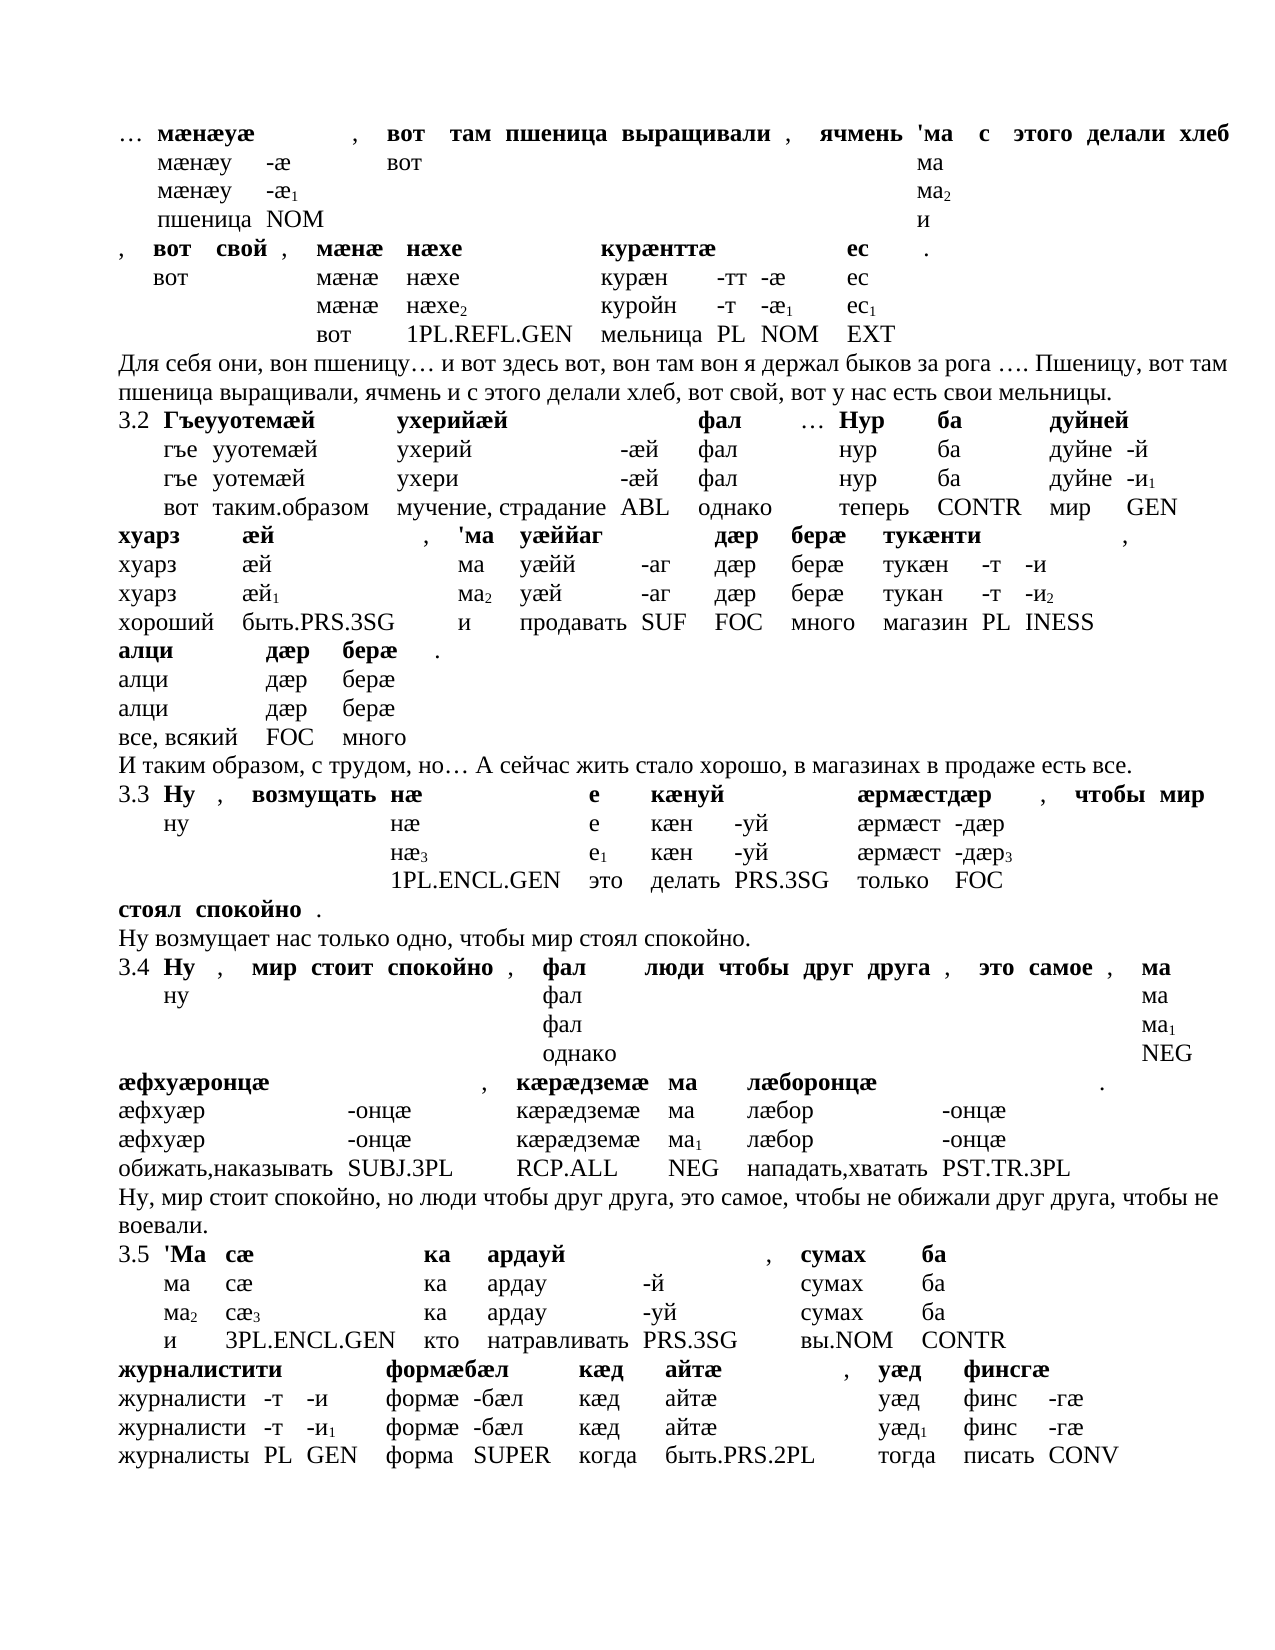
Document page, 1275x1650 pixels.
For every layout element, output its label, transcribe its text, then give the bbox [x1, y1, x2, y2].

text мæнæ [316, 262, 379, 291]
text ну [163, 808, 189, 837]
text 'ма [458, 521, 506, 549]
text -тт [717, 262, 747, 291]
text только [857, 866, 941, 894]
text нæ [390, 779, 575, 808]
text тукæнти [883, 521, 1108, 549]
text , [785, 118, 806, 147]
text е1 [589, 837, 623, 866]
text ардау [487, 1297, 629, 1326]
text -онцæ [942, 1096, 1071, 1124]
text ес1 [847, 291, 895, 319]
text гъе [163, 463, 198, 492]
text SUF [641, 607, 687, 636]
text . [316, 894, 337, 923]
text кæн [651, 808, 720, 837]
text Нур [839, 406, 923, 434]
text -гæ [1048, 1412, 1119, 1441]
text писать [963, 1441, 1034, 1469]
text -т [982, 549, 1011, 578]
text ма [668, 1096, 719, 1124]
text там [449, 118, 491, 147]
text таким.образом [212, 492, 369, 521]
text нæхе [406, 262, 573, 291]
text е [589, 808, 623, 837]
text фал [542, 1009, 617, 1038]
text SUBJ.3PL [347, 1153, 453, 1182]
text уæййаг [519, 521, 701, 549]
text , [944, 952, 965, 981]
text финсгæ [963, 1354, 1133, 1383]
text -уй [643, 1297, 738, 1326]
text пшеница [505, 118, 608, 147]
text алци [118, 636, 252, 664]
text чтобы [718, 952, 789, 981]
text ка [424, 1297, 459, 1326]
text нæхе [406, 233, 587, 262]
text ма1 [668, 1124, 719, 1153]
text -й [1126, 434, 1178, 463]
text 3.4 [118, 952, 149, 981]
text натравливать [487, 1326, 629, 1354]
text NEG [668, 1153, 719, 1182]
text ма [1141, 952, 1207, 981]
text RCP.ALL [516, 1153, 640, 1182]
text кæрæдземæ [516, 1096, 640, 1124]
text GEN [306, 1441, 358, 1469]
text æфхуæронцæ [118, 1067, 467, 1096]
text однако [542, 1038, 617, 1067]
text стоит [311, 952, 373, 981]
text берæ [342, 636, 420, 664]
text пшеница [157, 204, 252, 233]
text спокойно [387, 952, 494, 981]
text ма [163, 1268, 197, 1297]
text æрмæст [857, 837, 941, 866]
text быть.PRS.2PL [665, 1441, 816, 1469]
text , [423, 521, 444, 549]
text уæд [878, 1383, 936, 1412]
text много [342, 722, 407, 751]
text … [118, 118, 143, 147]
text берæ [342, 664, 407, 693]
text мир [1049, 492, 1113, 521]
text , [281, 233, 302, 262]
text быть.PRS.3SG [242, 607, 395, 636]
text -æ [761, 262, 819, 291]
text ухери [397, 463, 606, 492]
text PRS.3SG [734, 866, 829, 894]
text мельница [601, 319, 703, 348]
text Гъеууотемæй [163, 406, 383, 434]
text нур [839, 463, 909, 492]
text -т [263, 1412, 293, 1441]
text лæбор [747, 1124, 928, 1153]
text 3.5 [118, 1239, 149, 1268]
text журналистити [118, 1354, 372, 1383]
text однако [698, 492, 772, 521]
text вот [163, 492, 198, 521]
text INESS [1025, 607, 1094, 636]
text , [217, 779, 238, 808]
text ба [921, 1297, 1006, 1326]
text -и1 [306, 1412, 358, 1441]
text форма [386, 1441, 459, 1469]
text нæхе2 [406, 291, 573, 319]
text фал [698, 463, 772, 492]
text -æй [620, 434, 670, 463]
text и [458, 607, 492, 636]
text формæ [386, 1383, 459, 1412]
text -аг [641, 549, 687, 578]
text этого [1013, 118, 1073, 147]
text GEN [1126, 492, 1178, 521]
text кæн [651, 837, 720, 866]
text -æ [266, 147, 324, 176]
text гъе [163, 434, 198, 463]
text много [791, 607, 855, 636]
text -и2 [1025, 578, 1094, 607]
text -и [1025, 549, 1094, 578]
text кæрæдземæ [516, 1124, 640, 1153]
text лæборонцæ [747, 1067, 1085, 1096]
text обижать,наказывать [118, 1153, 333, 1182]
text сæ [225, 1268, 396, 1297]
text æфхуæр [118, 1124, 333, 1153]
text ууотемæй [212, 434, 369, 463]
text , [766, 1239, 787, 1268]
text ес [847, 233, 909, 262]
text финс [963, 1412, 1034, 1441]
text е [589, 779, 637, 808]
text , [843, 1354, 864, 1383]
text это [589, 866, 623, 894]
text кæнуй [651, 779, 843, 808]
text уæй [519, 578, 627, 607]
text с [978, 118, 999, 147]
text FOC [266, 722, 314, 751]
text теперь [839, 492, 909, 521]
text ка [424, 1268, 459, 1297]
text финс [963, 1383, 1034, 1412]
text сумах [800, 1268, 894, 1297]
text берæ [791, 521, 869, 549]
text мæнæ [316, 233, 392, 262]
text ма2 [917, 176, 951, 204]
text 1PL.REFL.GEN [406, 319, 573, 348]
text æй [242, 549, 395, 578]
text мæнæ [316, 291, 379, 319]
text дуйне [1049, 463, 1113, 492]
text , [1107, 952, 1128, 981]
text ма [668, 1067, 733, 1096]
text ухерий [397, 434, 606, 463]
text -бæл [473, 1383, 551, 1412]
text айтæ [665, 1412, 816, 1441]
text Ну [163, 779, 203, 808]
text нæ [390, 808, 561, 837]
text кæрæдземæ [516, 1067, 654, 1096]
text … [800, 406, 825, 434]
text PL [982, 607, 1011, 636]
text -бæл [473, 1412, 551, 1441]
text FOC [714, 607, 763, 636]
text магазин [883, 607, 968, 636]
text вы.NOM [800, 1326, 894, 1354]
text -дæр3 [954, 837, 1012, 866]
text дуйней [1049, 406, 1192, 434]
text вот [387, 118, 436, 147]
text -онцæ [347, 1124, 453, 1153]
text -и [306, 1383, 358, 1412]
text , [1040, 779, 1061, 808]
text -онцæ [347, 1096, 453, 1124]
text PRS.3SG [643, 1326, 738, 1354]
text и [163, 1326, 197, 1354]
text æй [242, 521, 409, 549]
text Для себя они, вон пшеницу… и вот здесь вот, вон там вон я держал быков за рога …. Пшеницу, вот там пшеница выращивали, ячмень и с этого делали хлеб, вот свой, вот у нас есть свои мельницы. [118, 348, 1249, 406]
text продавать [519, 607, 627, 636]
text 3.2 [118, 406, 149, 434]
text уотемæй [212, 463, 369, 492]
text мæнæуæ [157, 118, 338, 147]
text алци [118, 693, 238, 722]
text . [923, 233, 944, 262]
text люди [644, 952, 704, 981]
text кто [424, 1326, 459, 1354]
text хуарз [118, 578, 214, 607]
text кæд [578, 1412, 637, 1441]
text дæр [714, 549, 763, 578]
text выращивали [621, 118, 771, 147]
text уæд1 [878, 1412, 936, 1441]
text ма [917, 147, 951, 176]
text ардауй [487, 1239, 752, 1268]
text PST.TR.3PL [942, 1153, 1071, 1182]
text вот [153, 262, 188, 291]
text мæнæу [157, 147, 252, 176]
text ба [921, 1268, 1006, 1297]
text . [1099, 1067, 1120, 1096]
text И таким образом, с трудом, но… А сейчас жить стало хорошо, в магазинах в продаже есть все. [118, 751, 1249, 779]
text хлеб [1179, 118, 1229, 147]
text 1PL.ENCL.GEN [390, 866, 561, 894]
text -гæ [1048, 1383, 1119, 1412]
text спокойно [195, 894, 302, 923]
text дæр [266, 693, 314, 722]
text ма2 [163, 1297, 197, 1326]
text æй1 [242, 578, 395, 607]
text нападать,хватать [747, 1153, 928, 1182]
text вот [153, 233, 202, 262]
text берæ [791, 578, 855, 607]
text CONTR [921, 1326, 1006, 1354]
text ма1 [1141, 1009, 1193, 1038]
text 3PL.ENCL.GEN [225, 1326, 396, 1354]
text алци [118, 664, 238, 693]
text ABL [620, 492, 670, 521]
text , [481, 1067, 502, 1096]
text EXT [847, 319, 895, 348]
text свой [216, 233, 267, 262]
text делать [651, 866, 720, 894]
text æрмæст [857, 808, 941, 837]
text формæбæл [386, 1354, 565, 1383]
text , [217, 952, 238, 981]
text мучение, страдание [397, 492, 606, 521]
text -й [643, 1268, 738, 1297]
text SUPER [473, 1441, 551, 1469]
text хороший [118, 607, 214, 636]
text сумах [800, 1297, 894, 1326]
text ну [163, 981, 189, 1009]
text -т [717, 291, 747, 319]
text мир [252, 952, 297, 981]
text PL [263, 1441, 293, 1469]
text CONTR [937, 492, 1022, 521]
text берæ [791, 549, 855, 578]
text Ну возмущает нас только одно, чтобы мир стоял спокойно. [118, 923, 1249, 952]
text берæ [342, 693, 407, 722]
text ка [424, 1239, 473, 1268]
text сумах [800, 1239, 908, 1268]
text курæн [601, 262, 703, 291]
text ес [847, 262, 895, 291]
text -аг [641, 578, 687, 607]
text NEG [1141, 1038, 1193, 1067]
text , [352, 118, 373, 147]
text ардау [487, 1268, 629, 1297]
text -уй [734, 808, 829, 837]
text стоял [118, 894, 182, 923]
text дæр [266, 664, 314, 693]
text уæйй [519, 549, 627, 578]
text 'Ма [163, 1239, 211, 1268]
text дæр [714, 521, 777, 549]
text самое [1028, 952, 1093, 981]
text возмущать [252, 779, 376, 808]
text -уй [734, 837, 829, 866]
text ба [937, 463, 1022, 492]
text журналисти [118, 1383, 250, 1412]
text хуарз [118, 521, 228, 549]
text друг [803, 952, 854, 981]
text , [1122, 521, 1143, 549]
text -æ1 [761, 291, 819, 319]
text ба [937, 406, 1036, 434]
text кæд [578, 1383, 637, 1412]
text кæд [578, 1354, 651, 1383]
text сæ [225, 1239, 410, 1268]
text æфхуæр [118, 1096, 333, 1124]
text журналисты [118, 1441, 250, 1469]
text дæр [714, 578, 763, 607]
text ячмень [819, 118, 903, 147]
text тогда [878, 1441, 936, 1469]
text куройн [601, 291, 703, 319]
text дæр [266, 636, 328, 664]
text формæ [386, 1412, 459, 1441]
text CONV [1048, 1441, 1119, 1469]
text PL [717, 319, 747, 348]
text нæ3 [390, 837, 561, 866]
text FOC [954, 866, 1012, 894]
text 'ма [917, 118, 965, 147]
text фал [698, 406, 786, 434]
text фал [542, 952, 631, 981]
text Ну, мир стоит спокойно, но люди чтобы друг друга, это самое, чтобы не обижали друг друга, чтобы не воевали. [118, 1182, 1249, 1239]
text курæнттæ [601, 233, 833, 262]
text вот [316, 319, 379, 348]
text . [434, 636, 455, 664]
text -æй [620, 463, 670, 492]
text , [118, 233, 139, 262]
text тукæн [883, 549, 968, 578]
text вот [387, 147, 422, 176]
text чтобы [1074, 779, 1146, 808]
text айтæ [665, 1354, 829, 1383]
text NOM [761, 319, 819, 348]
text -и1 [1126, 463, 1178, 492]
text -онцæ [942, 1124, 1071, 1153]
text мæнæу [157, 176, 252, 204]
text друга [867, 952, 930, 981]
text , [507, 952, 528, 981]
text это [979, 952, 1015, 981]
text нур [839, 434, 909, 463]
text 3.3 [118, 779, 149, 808]
text уæд [878, 1354, 949, 1383]
text -т [263, 1383, 293, 1412]
text ба [937, 434, 1022, 463]
text когда [578, 1441, 637, 1469]
text ма [1141, 981, 1193, 1009]
text ма2 [458, 578, 492, 607]
text ма [458, 549, 492, 578]
text фал [542, 981, 617, 1009]
text -дæр [954, 808, 1012, 837]
text NOM [266, 204, 324, 233]
text хуарз [118, 549, 214, 578]
text сæ3 [225, 1297, 396, 1326]
text Ну [163, 952, 203, 981]
text æрмæстдæр [857, 779, 1026, 808]
text -т [982, 578, 1011, 607]
text и [917, 204, 951, 233]
text мир [1159, 779, 1205, 808]
text журналисти [118, 1412, 250, 1441]
text айтæ [665, 1383, 816, 1412]
text -æ1 [266, 176, 324, 204]
text дуйне [1049, 434, 1113, 463]
text фал [698, 434, 772, 463]
text тукан [883, 578, 968, 607]
text лæбор [747, 1096, 928, 1124]
text все, всякий [118, 722, 238, 751]
text ба [921, 1239, 1020, 1268]
text ухерийæй [397, 406, 684, 434]
text делали [1087, 118, 1166, 147]
